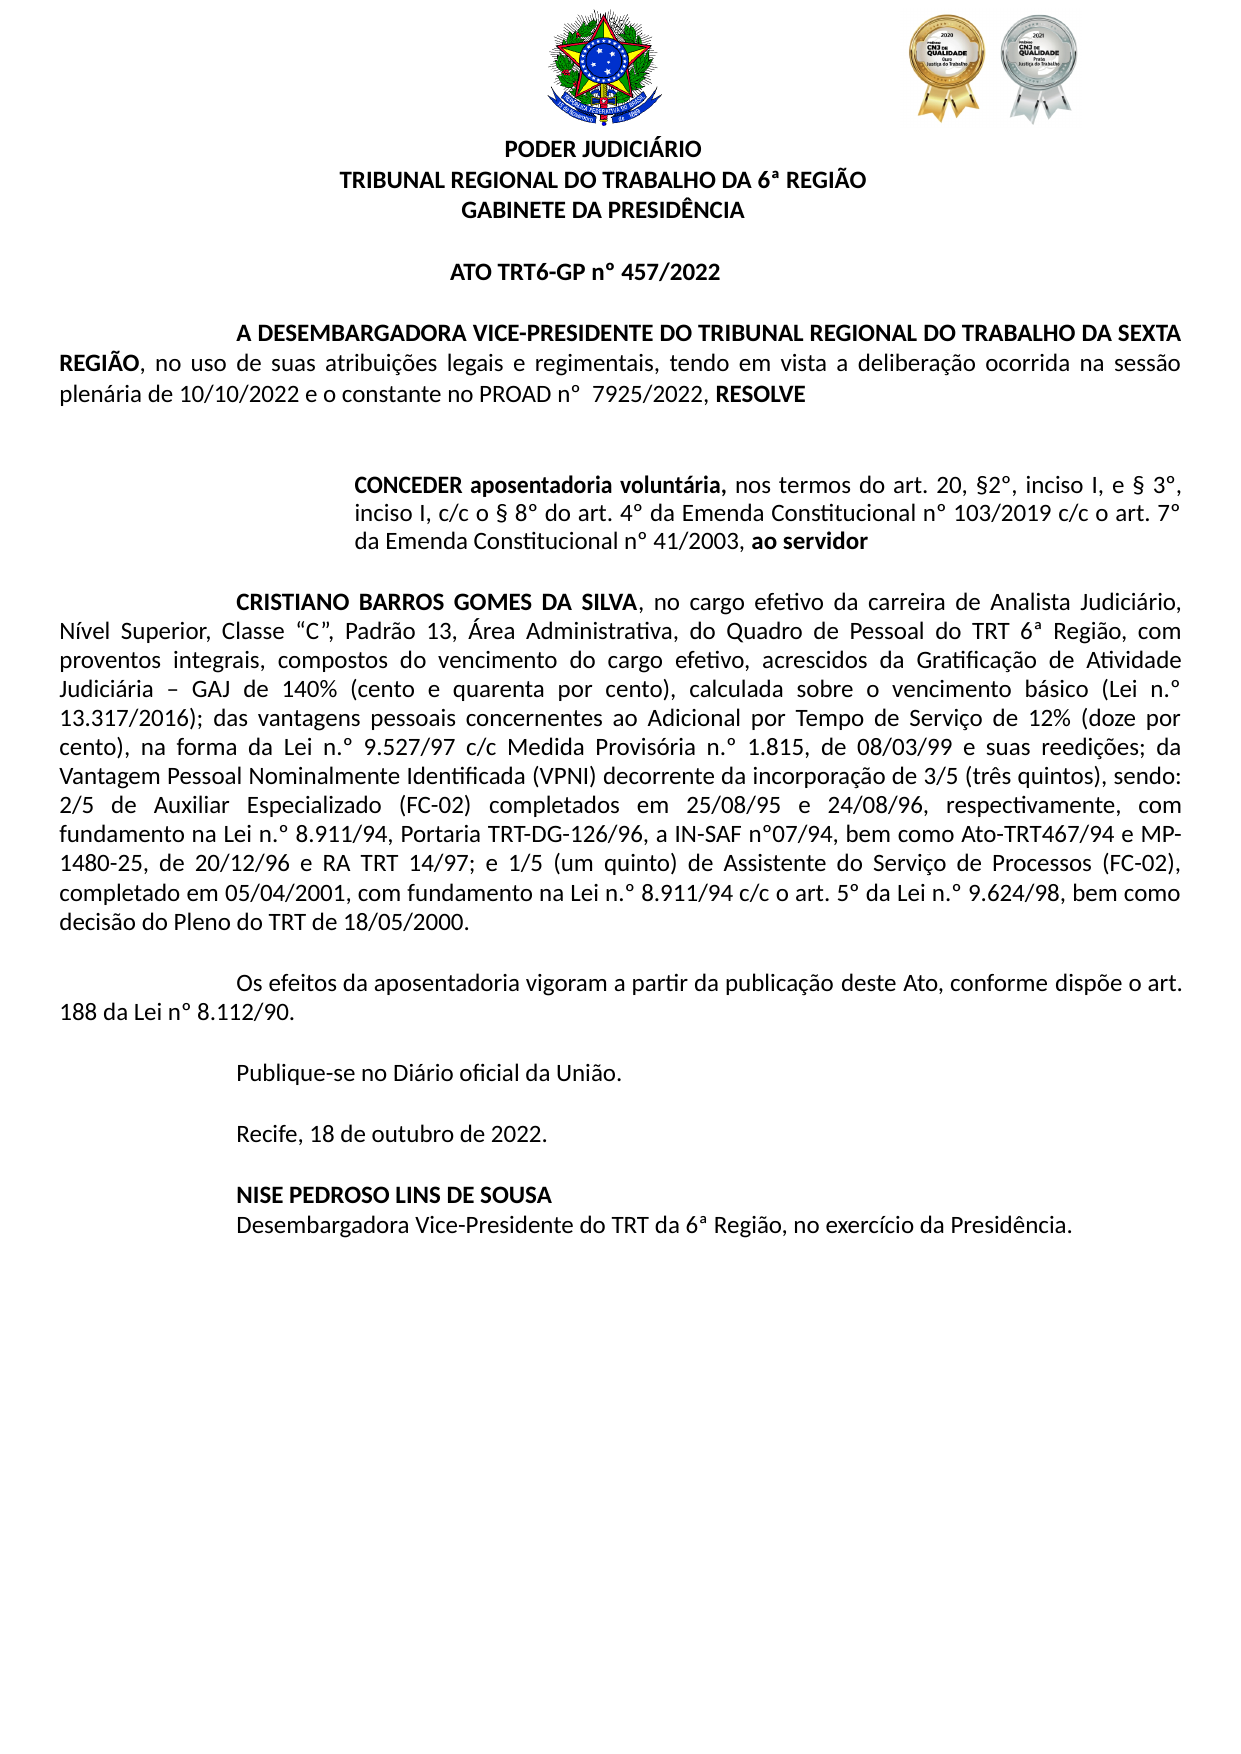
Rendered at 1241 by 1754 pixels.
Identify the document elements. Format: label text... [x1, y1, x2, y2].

picture [900, 8, 1083, 128]
text PODER JUDICIÁRIO [23, 134, 1183, 164]
text CONCEDER aposentadoria voluntária, nos termos do art. 20, §2º, inciso I, e § 3º, inciso I, c/c o § 8º do art. 4º da Emenda Constitucional nº 103/2019 c/c o art. 7º da Emenda Constitucional nº 41/2003, ao servidor [354, 469, 1183, 556]
text Desembargadora Vice-Presidente do TRT da 6ª Região, no exercício da Presidência. [220, 1209, 1183, 1240]
text Os efeitos da aposentadoria vigoram a partir da publicação deste Ato, conforme dispõe o art. 188 da Lei nº 8.112/90. [59, 967, 1183, 1026]
text TRIBUNAL REGIONAL DO TRABALHO DA 6ª REGIÃO [23, 164, 1183, 195]
text Publique-se no Diário oficial da União. [59, 1057, 1183, 1087]
text NISE PEDROSO LINS DE SOUSA [59, 1179, 1183, 1209]
picture [542, 6, 665, 128]
text Recife, 18 de outubro de 2022. [59, 1118, 1183, 1148]
text ATO TRT6-GP nº 457/2022 [450, 256, 1183, 286]
text GABINETE DA PRESIDÊNCIA [23, 195, 1183, 225]
text CRISTIANO BARROS GOMES DA SILVA, no cargo efetivo da carreira de Analista Judiciário, Nível Superior, Classe “C”, Padrão 13, Área Administrativa, do Quadro de Pessoal do TRT 6ª Região, com proventos integrais, compostos do vencimento do cargo efetivo, acrescidos da Gratificação de Atividade Judiciária – GAJ de 140% (cento e quarenta por cento), calculada sobre o vencimento básico (Lei n.º 13.317/2016); das vantagens pessoais concernentes ao Adicional por Tempo de Serviço de 12% (doze por cento), na forma da Lei n.º 9.527/97 c/c Medida Provisória n.º 1.815, de 08/03/99 e suas reedições; da Vantagem Pessoal Nominalmente Identificada (VPNI) decorrente da incorporação de 3/5 (três quintos), sendo: 2/5 de Auxiliar Especializado (FC-02) completados em 25/08/95 e 24/08/96, respectivamente, com fundamento na Lei n.º 8.911/94, Portaria TRT-DG-126/96, a IN-SAF nº07/94, bem como Ato-TRT467/94 e MP-1480-25, de 20/12/96 e RA TRT 14/97; e 1/5 (um quinto) de Assistente do Serviço de Processos (FC-02), completado em 05/04/2001, com fundamento na Lei n.º 8.911/94 c/c o art. 5º da Lei n.º 9.624/98, bem como decisão do Pleno do TRT de 18/05/2000. [59, 586, 1183, 936]
text A DESEMBARGADORA VICE-PRESIDENTE DO TRIBUNAL REGIONAL DO TRABALHO DA SEXTA REGIÃO, no uso de suas atribuições legais e regimentais, tendo em vista a deliberação ocorrida na sessão plenária de 10/10/2022 e o constante no PROAD nº 7925/2022, RESOLVE [59, 317, 1183, 408]
